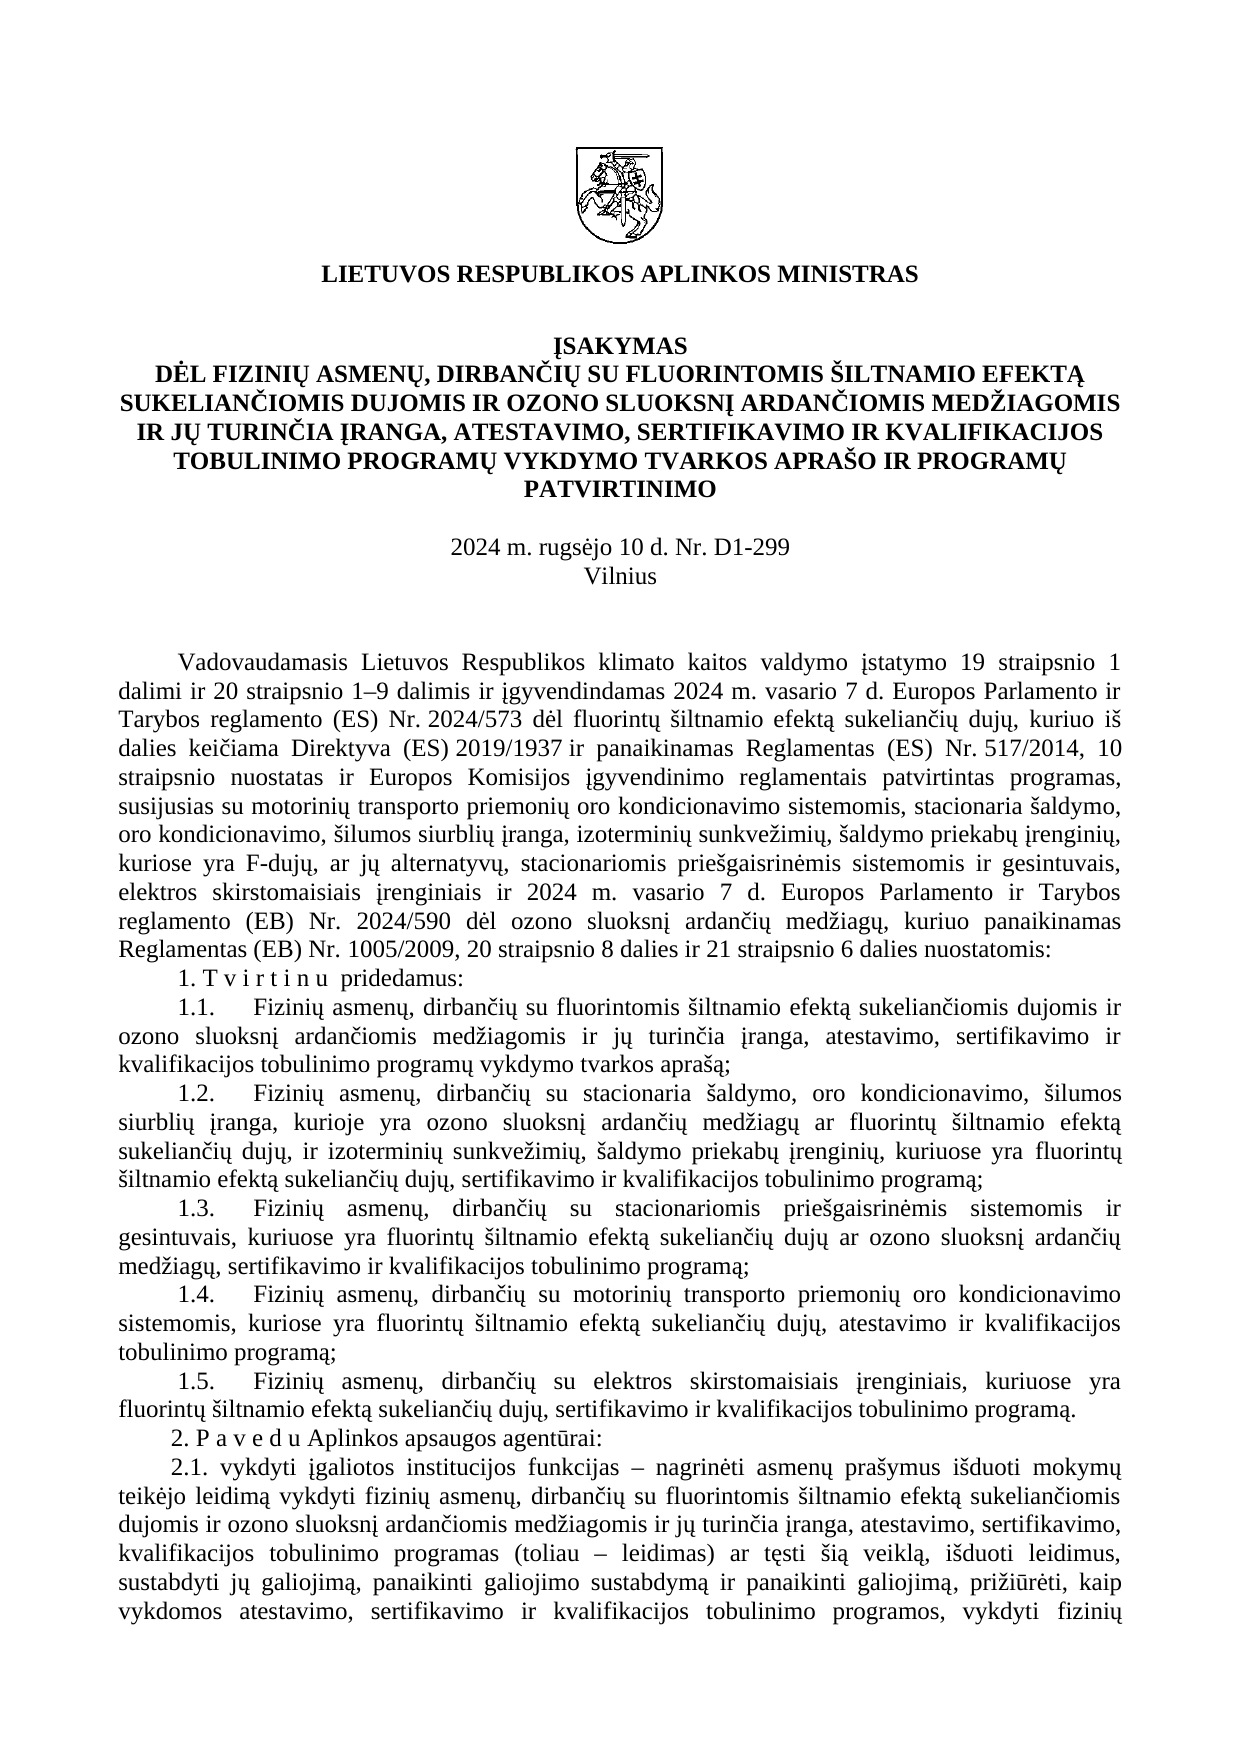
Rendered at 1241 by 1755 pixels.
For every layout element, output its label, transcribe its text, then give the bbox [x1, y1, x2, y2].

text ĮSAKYMAS [118, 331, 1122, 359]
text DĖL Fizinių asmenų, DIRBANČIŲ SU FLUORINTomis ŠILTNAMIO EFEKTĄ SUKELIANČIomis DUJomis IR OZONO SLUOKSNĮ ARDANČIomis MEDŽIAGomis ir jų TURINČIA ĮRANGA, ATESTAVIMO, SERTIFIKAVIMO ir kvalifikacijos tobulinimo programų VYKDYMO TVARKOS APRAŠO IR PROGRAMŲ PATVIRTINIMO [118, 359, 1122, 503]
text 1.2. Fizinių asmenų, dirbančių su stacionaria šaldymo, oro kondicionavimo, šilumos siurblių įranga, kurioje yra ozono sluoksnį ardančių medžiagų ar fluorintų šiltnamio efektą sukeliančių dujų, ir izoterminių sunkvežimių, šaldymo priekabų įrenginių, kuriuose yra fluorintų šiltnamio efektą sukeliančių dujų, sertifikavimo ir kvalifikacijos tobulinimo programą; [118, 1078, 1122, 1193]
text 2. P a v e d u Aplinkos apsaugos agentūrai: [171, 1423, 1122, 1452]
text 1.4. Fizinių asmenų, dirbančių su motorinių transporto priemonių oro kondicionavimo sistemomis, kuriose yra fluorintų šiltnamio efektą sukeliančių dujų, atestavimo ir kvalifikacijos tobulinimo programą; [118, 1279, 1122, 1366]
text 1.5. Fizinių asmenų, dirbančių su elektros skirstomaisiais įrenginiais, kuriuose yra fluorintų šiltnamio efektą sukeliančių dujų, sertifikavimo ir kvalifikacijos tobulinimo programą. [118, 1366, 1122, 1423]
text LIETUVOS RESPUBLIKOS APLINKOS MINISTRAS [118, 259, 1122, 288]
text 1.1. Fizinių asmenų, dirbančių su fluorintomis šiltnamio efektą sukeliančiomis dujomis ir ozono sluoksnį ardančiomis medžiagomis ir jų turinčia įranga, atestavimo, sertifikavimo ir kvalifikacijos tobulinimo programų vykdymo tvarkos aprašą; [118, 992, 1122, 1078]
text Vilnius [118, 561, 1122, 589]
text 2.1. vykdyti įgaliotos institucijos funkcijas – nagrinėti asmenų prašymus išduoti mokymų teikėjo leidimą vykdyti fizinių asmenų, dirbančių su fluorintomis šiltnamio efektą sukeliančiomis dujomis ir ozono sluoksnį ardančiomis medžiagomis ir jų turinčia įranga, atestavimo, sertifikavimo, kvalifikacijos tobulinimo programas (toliau – leidimas) ar tęsti šią veiklą, išduoti leidimus, sustabdyti jų galiojimą, panaikinti galiojimo sustabdymą ir panaikinti galiojimą, prižiūrėti, kaip vykdomos atestavimo, sertifikavimo ir kvalifikacijos tobulinimo programos, vykdyti fizinių [118, 1452, 1122, 1624]
text 2024 m. rugsėjo 10 d. Nr. D1-299 [118, 532, 1122, 561]
text 1. T v i r t i n u pridedamus: [118, 963, 1122, 992]
text Vadovaudamasis Lietuvos Respublikos klimato kaitos valdymo įstatymo 19 straipsnio 1 dalimi ir 20 straipsnio 1–9 dalimis ir įgyvendindamas 2024 m. vasario 7 d. Europos Parlamento ir Tarybos reglamento (ES) Nr. 2024/573 dėl fluorintų šiltnamio efektą sukeliančių dujų, kuriuo iš dalies keičiama Direktyva (ES) 2019/1937 ir panaikinamas Reglamentas (ES) Nr. 517/2014, 10 straipsnio nuostatas ir Europos Komisijos įgyvendinimo reglamentais patvirtintas programas, susijusias su motorinių transporto priemonių oro kondicionavimo sistemomis, stacionaria šaldymo, oro kondicionavimo, šilumos siurblių įranga, izoterminių sunkvežimių, šaldymo priekabų įrenginių, kuriose yra F-dujų, ar jų alternatyvų, stacionariomis priešgaisrinėmis sistemomis ir gesintuvais, elektros skirstomaisiais įrenginiais ir 2024 m. vasario 7 d. Europos Parlamento ir Tarybos reglamento (EB) Nr. 2024/590 dėl ozono sluoksnį ardančių medžiagų, kuriuo panaikinamas Reglamentas (EB) Nr. 1005/2009, 20 straipsnio 8 dalies ir 21 straipsnio 6 dalies nuostatomis: [118, 647, 1122, 963]
text 1.3. Fizinių asmenų, dirbančių su stacionariomis priešgaisrinėmis sistemomis ir gesintuvais, kuriuose yra fluorintų šiltnamio efektą sukeliančių dujų ar ozono sluoksnį ardančių medžiagų, sertifikavimo ir kvalifikacijos tobulinimo programą; [118, 1193, 1122, 1279]
